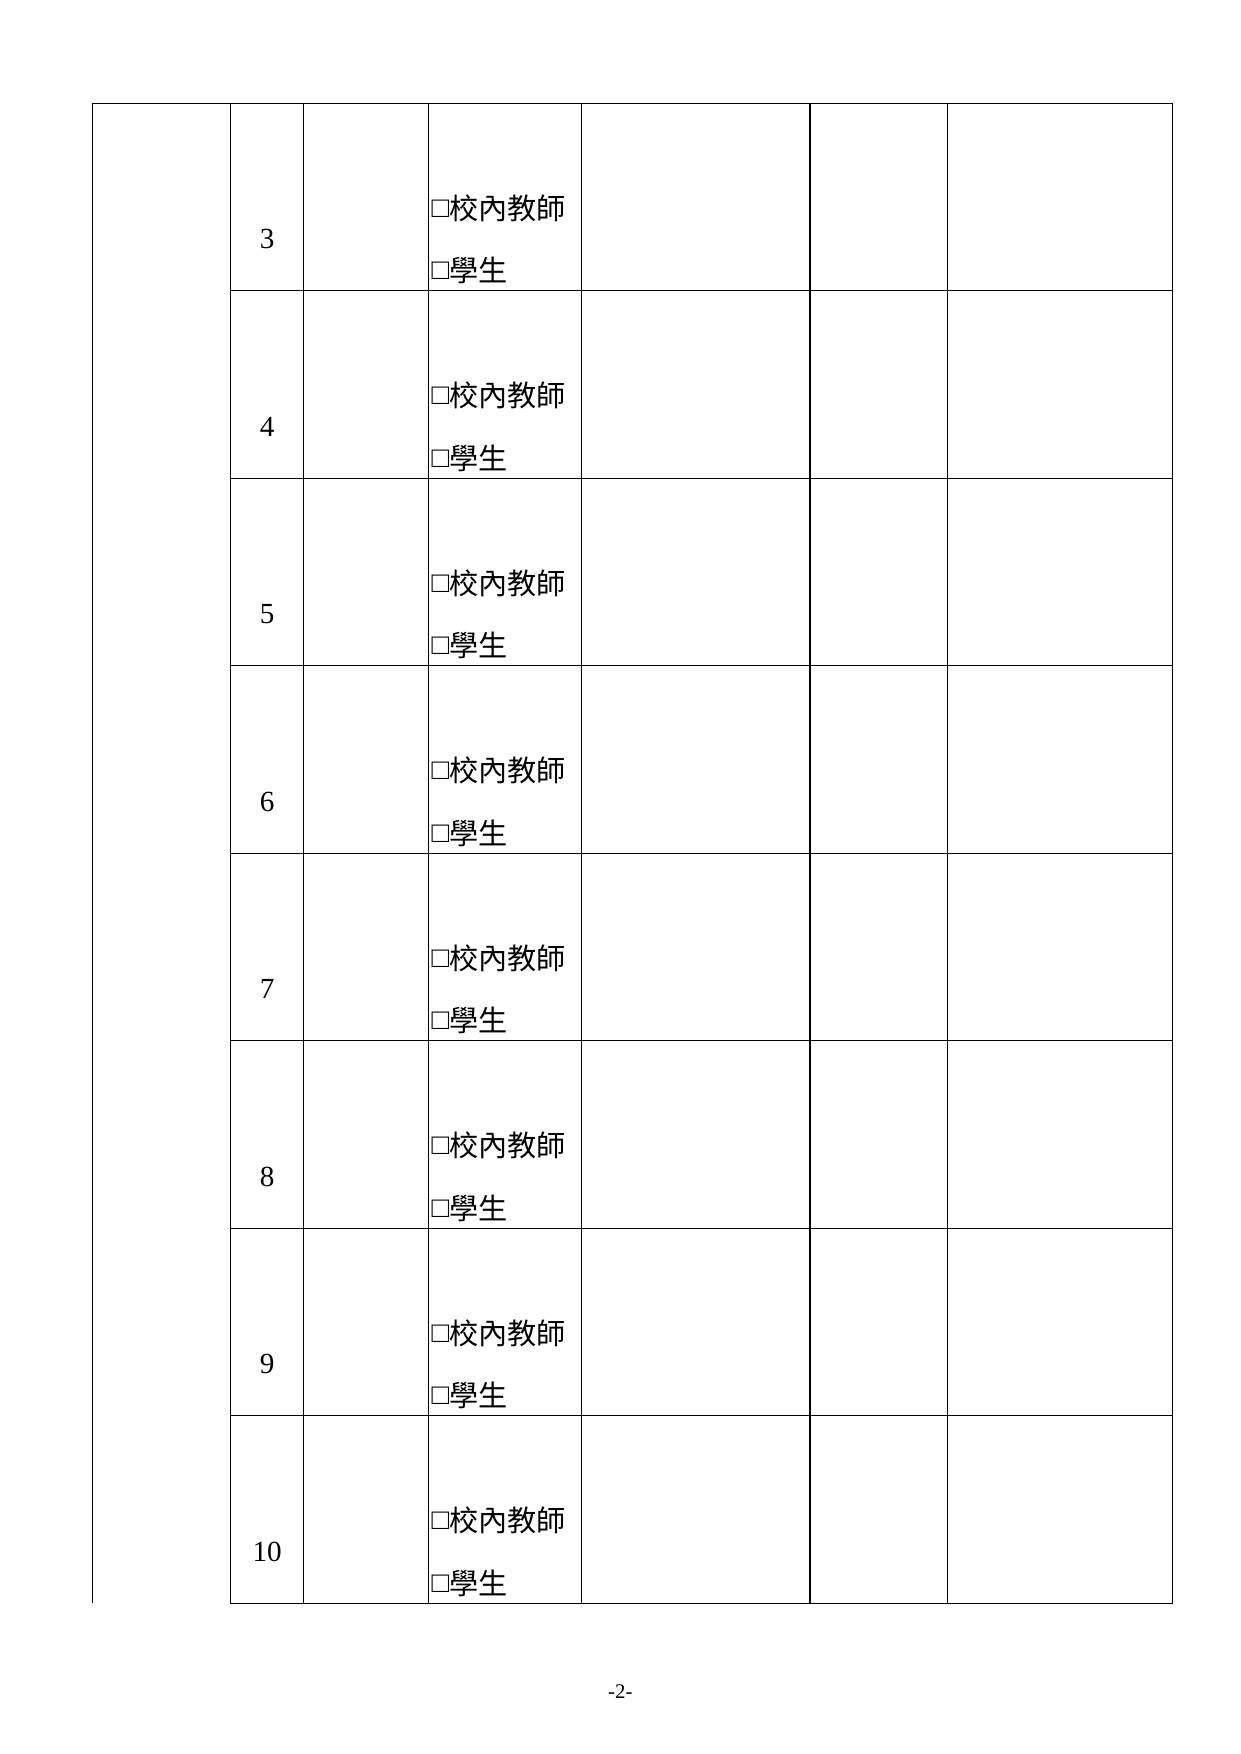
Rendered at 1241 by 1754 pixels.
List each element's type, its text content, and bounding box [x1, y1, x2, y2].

table_cell [948, 479, 1172, 665]
table_cell [582, 291, 809, 477]
table_cell □校內教師 □學生 [429, 1229, 581, 1415]
table_cell [93, 853, 230, 1040]
table_cell [582, 854, 809, 1040]
table_cell [811, 291, 947, 477]
table_cell 5 [231, 479, 303, 665]
table_cell [811, 666, 947, 852]
table_cell [948, 666, 1172, 852]
table_cell [304, 104, 428, 290]
table_cell 3 [231, 104, 303, 290]
table_cell □校內教師 □學生 [429, 104, 581, 290]
table_cell [948, 1041, 1172, 1227]
table_cell □校內教師 □學生 [429, 1416, 581, 1602]
table_cell [811, 479, 947, 665]
table_cell [948, 104, 1172, 290]
table_cell 10 [231, 1416, 303, 1602]
table_cell [582, 104, 809, 290]
table_cell [811, 104, 947, 290]
table_cell [948, 1416, 1172, 1602]
table_cell 7 [231, 854, 303, 1040]
table_cell □校內教師 □學生 [429, 1041, 581, 1227]
table_cell [304, 666, 428, 852]
table_cell [948, 854, 1172, 1040]
table_cell 9 [231, 1229, 303, 1415]
table_cell [304, 291, 428, 477]
table_cell 6 [231, 666, 303, 852]
table_cell [304, 1416, 428, 1602]
table_cell [304, 854, 428, 1040]
table_cell [304, 1041, 428, 1227]
table_cell [93, 104, 230, 852]
table_cell [93, 1415, 230, 1602]
table_cell [811, 1416, 947, 1602]
table_cell □校內教師 □學生 [429, 666, 581, 852]
table_cell [811, 1229, 947, 1415]
table_cell [582, 666, 809, 852]
table_cell [582, 1041, 809, 1227]
table_cell 8 [231, 1041, 303, 1227]
table_cell [582, 479, 809, 665]
table_cell [304, 479, 428, 665]
table_cell [582, 1229, 809, 1415]
table_cell [582, 1416, 809, 1602]
table_cell [93, 1228, 230, 1415]
table_cell [948, 291, 1172, 477]
table_cell □校內教師 □學生 [429, 479, 581, 665]
table_cell □校內教師 □學生 [429, 291, 581, 477]
table_cell □校內教師 □學生 [429, 854, 581, 1040]
table_cell [811, 1041, 947, 1227]
table_cell [93, 1040, 230, 1227]
table_cell [948, 1229, 1172, 1415]
table_cell [811, 854, 947, 1040]
table_cell [304, 1229, 428, 1415]
table_cell 4 [231, 291, 303, 477]
